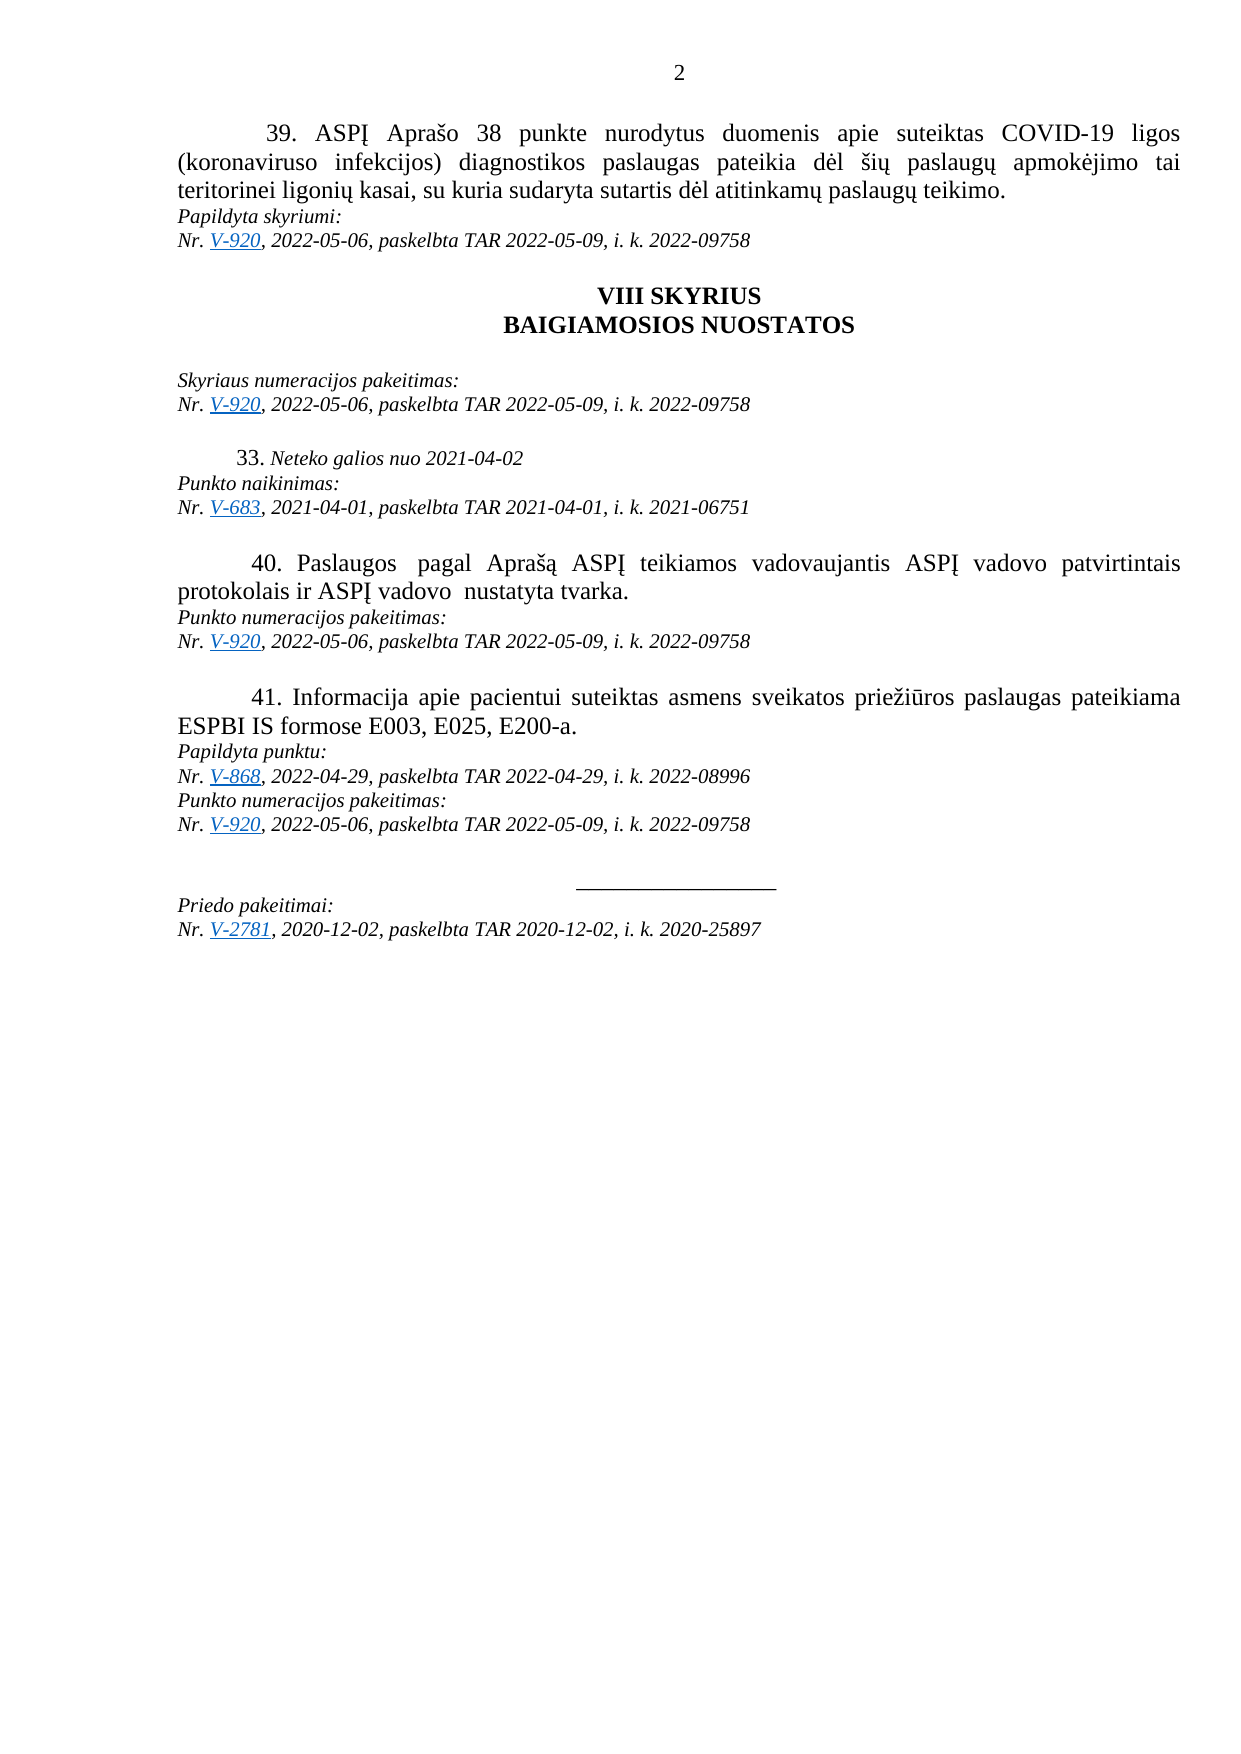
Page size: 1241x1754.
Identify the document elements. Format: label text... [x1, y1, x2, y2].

text BAIGIAMOSIOS NUOSTATOS [177, 310, 1181, 339]
text Punkto numeracijos pakeitimas: [177, 605, 1181, 629]
text ________________ [177, 864, 1181, 893]
text Punkto numeracijos pakeitimas: [177, 788, 1181, 812]
text Nr. V-2781, 2020-12-02, paskelbta TAR 2020-12-02, i. k. 2020-25897 [177, 917, 1181, 941]
text 41. Informacija apie pacientui suteiktas asmens sveikatos priežiūros paslaugas pateikiama ESPBI IS formose E003, E025, E200-a. [177, 682, 1181, 739]
text 33. Neteko galios nuo 2021-04-02 [177, 444, 1181, 471]
text Nr. V-868, 2022-04-29, paskelbta TAR 2022-04-29, i. k. 2022-08996 [177, 763, 1181, 788]
text Nr. V-920, 2022-05-06, paskelbta TAR 2022-05-09, i. k. 2022-09758 [177, 812, 1181, 836]
text Nr. V-683, 2021-04-01, paskelbta TAR 2021-04-01, i. k. 2021-06751 [177, 495, 1181, 519]
text Skyriaus numeracijos pakeitimas: [177, 367, 1181, 392]
text Papildyta punktu: [177, 739, 1181, 763]
text VIII SKYRIUS [177, 281, 1181, 310]
text Nr. V-920, 2022-05-06, paskelbta TAR 2022-05-09, i. k. 2022-09758 [177, 228, 1181, 252]
text Punkto naikinimas: [177, 471, 1181, 495]
text Nr. V-920, 2022-05-06, paskelbta TAR 2022-05-09, i. k. 2022-09758 [177, 392, 1181, 416]
text Nr. V-920, 2022-05-06, paskelbta TAR 2022-05-09, i. k. 2022-09758 [177, 629, 1181, 653]
text 39. ASPĮ Aprašo 38 punkte nurodytus duomenis apie suteiktas COVID-19 ligos (koronaviruso infekcijos) diagnostikos paslaugas pateikia dėl šių paslaugų apmokėjimo tai teritorinei ligonių kasai, su kuria sudaryta sutartis dėl atitinkamų paslaugų teikimo. [177, 118, 1181, 204]
text Papildyta skyriumi: [177, 204, 1181, 228]
text Priedo pakeitimai: [177, 893, 1181, 917]
text 40. Paslaugos pagal Aprašą ASPĮ teikiamos vadovaujantis ASPĮ vadovo patvirtintais protokolais ir ASPĮ vadovo nustatyta tvarka. [177, 548, 1181, 605]
